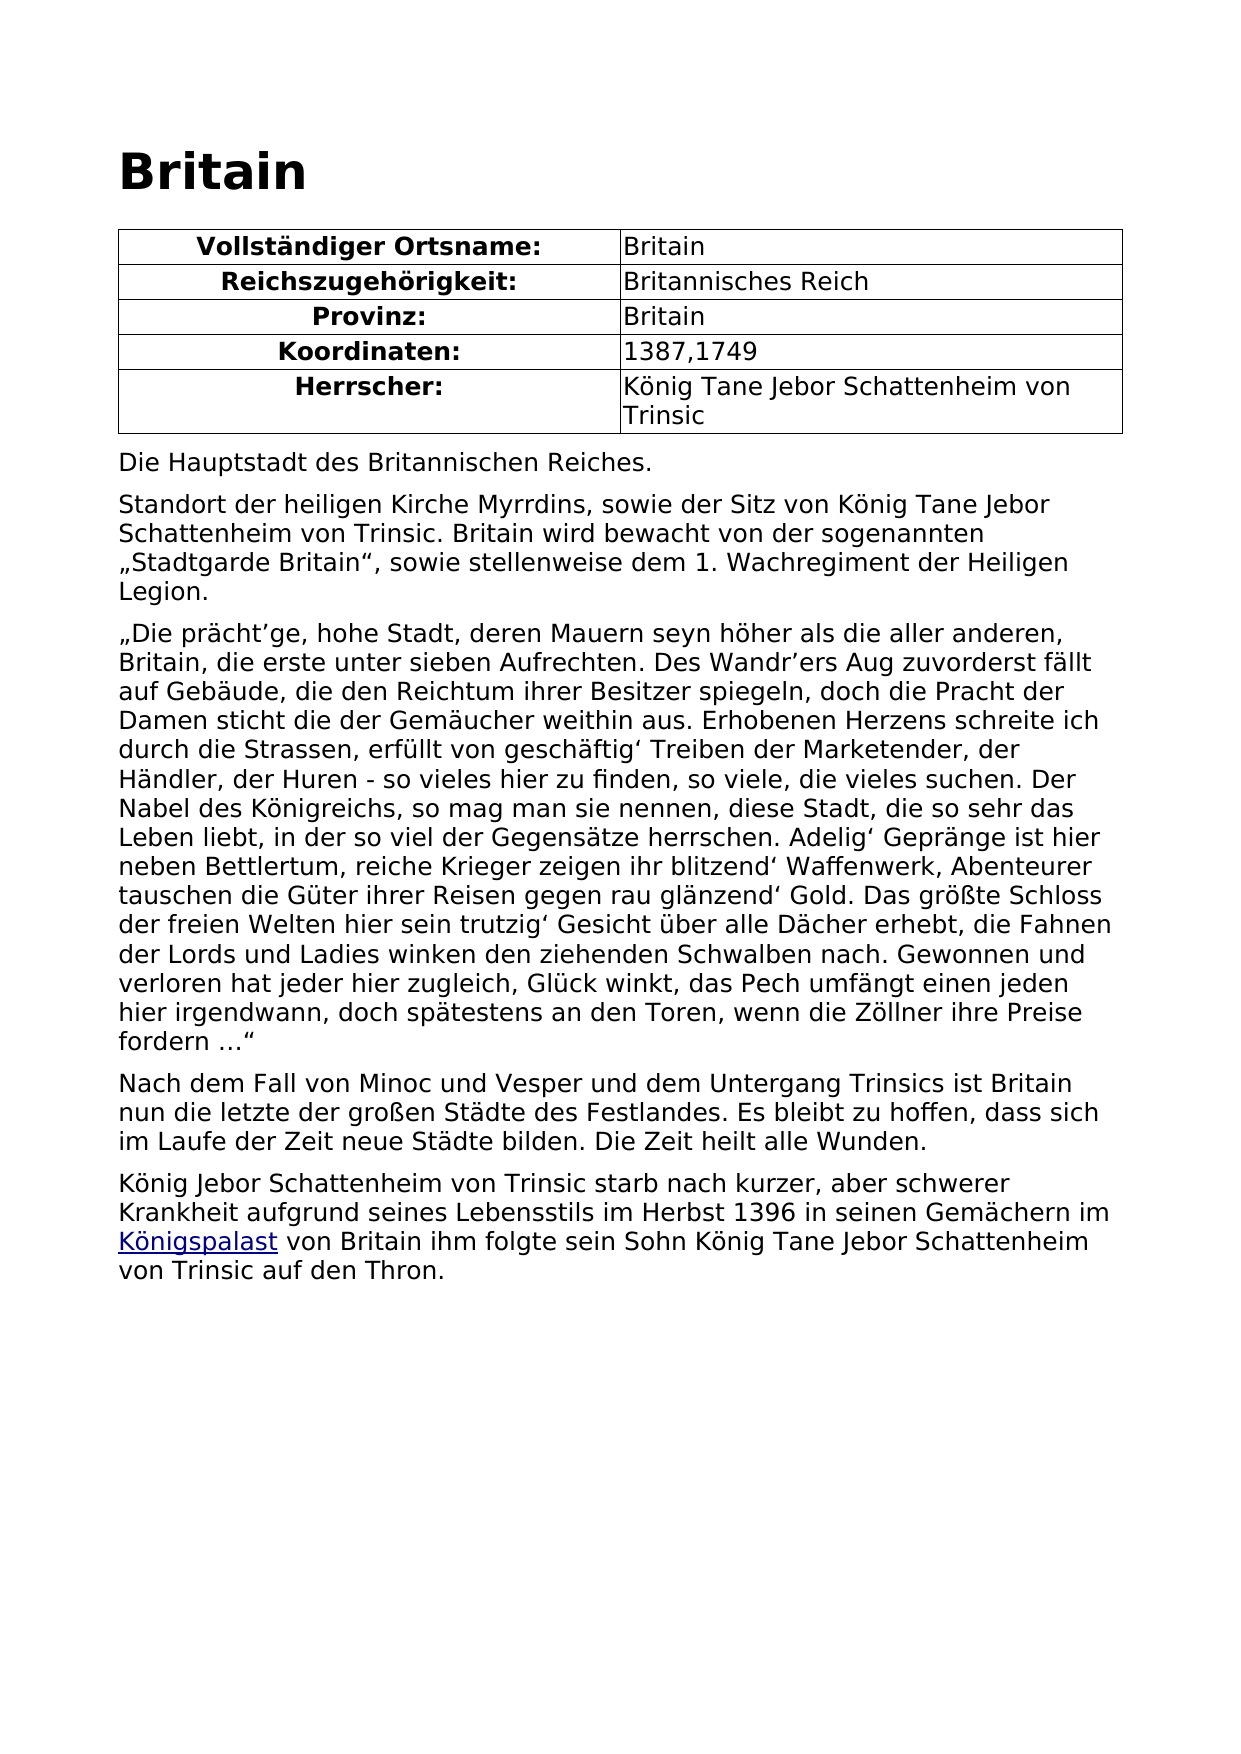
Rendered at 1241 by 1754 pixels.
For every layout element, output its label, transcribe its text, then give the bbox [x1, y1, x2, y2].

table_cell Provinz: [119, 300, 620, 334]
table_cell Koordinaten: [119, 335, 620, 369]
text „Die prächt’ge, hohe Stadt, deren Mauern seyn höher als die aller anderen, Britain, die erste unter sieben Aufrechten. Des Wandr’ers Aug zuvorderst fällt auf Gebäude, die den Reichtum ihrer Besitzer spiegeln, doch die Pracht der Damen sticht die der Gemäucher weithin aus. Erhobenen Herzens schreite ich durch die Strassen, erfüllt von geschäftig‘ Treiben der Marketender, der Händler, der Huren - so vieles hier zu finden, so viele, die vieles suchen. Der Nabel des Königreichs, so mag man sie nennen, diese Stadt, die so sehr das Leben liebt, in der so viel der Gegensätze herrschen. Adelig‘ Gepränge ist hier neben Bettlertum, reiche Krieger zeigen ihr blitzend‘ Waffenwerk, Abenteurer tauschen die Güter ihrer Reisen gegen rau glänzend‘ Gold. Das größte Schloss der freien Welten hier sein trutzig‘ Gesicht über alle Dächer erhebt, die Fahnen der Lords und Ladies winken den ziehenden Schwalben nach. Gewonnen und verloren hat jeder hier zugleich, Glück winkt, das Pech umfängt einen jeden hier irgendwann, doch spätestens an den Toren, wenn die Zöllner ihre Preise fordern …“ [118, 619, 1122, 1057]
subtitle Britain [118, 143, 1122, 201]
text Standort der heiligen Kirche Myrrdins, sowie der Sitz von König Tane Jebor Schattenheim von Trinsic. Britain wird bewacht von der sogenannten „Stadtgarde Britain“, sowie stellenweise dem 1. Wachregiment der Heiligen Legion. [118, 490, 1122, 607]
table_cell Britain [621, 300, 1122, 334]
text König Jebor Schattenheim von Trinsic starb nach kurzer, aber schwerer Krankheit aufgrund seines Lebensstils im Herbst 1396 in seinen Gemächern im Königspalast von Britain ihm folgte sein Sohn König Tane Jebor Schattenheim von Trinsic auf den Thron. [118, 1169, 1122, 1286]
table_cell Herrscher: [119, 370, 620, 433]
table_cell 1387,1749 [621, 335, 1122, 369]
text Die Hauptstadt des Britannischen Reiches. [118, 448, 1122, 477]
table_header Vollständiger Ortsname: [119, 230, 620, 264]
table_header Britain [621, 230, 1122, 264]
table_cell Reichszugehörigkeit: [119, 265, 620, 299]
table_cell König Tane Jebor Schattenheim von Trinsic [621, 370, 1122, 433]
table_cell Britannisches Reich [621, 265, 1122, 299]
text Nach dem Fall von Minoc und Vesper und dem Untergang Trinsics ist Britain nun die letzte der großen Städte des Festlandes. Es bleibt zu hoffen, dass sich im Laufe der Zeit neue Städte bilden. Die Zeit heilt alle Wunden. [118, 1069, 1122, 1157]
